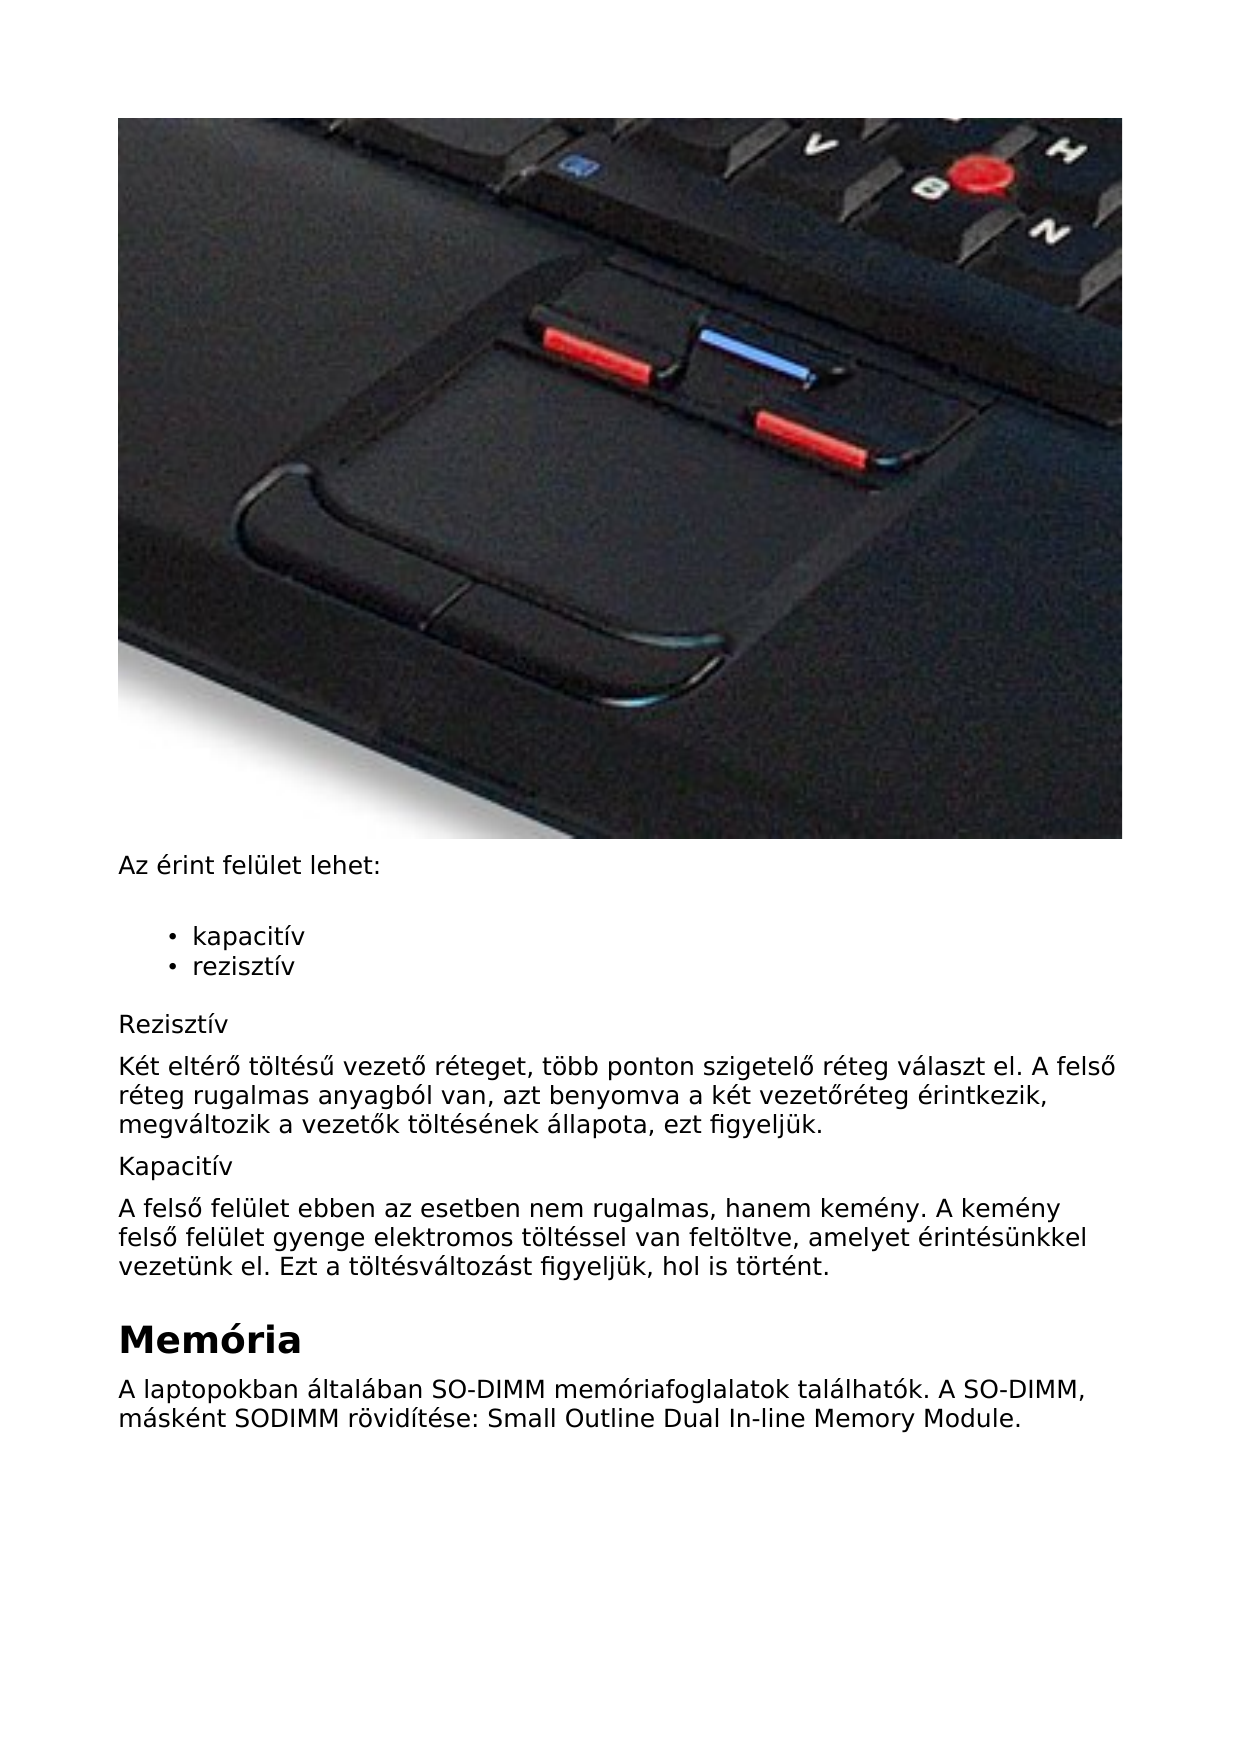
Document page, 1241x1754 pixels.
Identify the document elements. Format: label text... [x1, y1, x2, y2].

text Az érint felület lehet: [118, 851, 1122, 881]
text Kapacitív [118, 1152, 1122, 1181]
text Két eltérő töltésű vezető réteget, több ponton szigetelő réteg választ el. A felső réteg rugalmas anyagból van, azt benyomva a két vezetőréteg érintkezik, megváltozik a vezetők töltésének állapota, ezt figyeljük. [118, 1052, 1122, 1139]
picture [118, 118, 1123, 839]
text A felső felület ebben az esetben nem rugalmas, hanem kemény. A kemény felső felület gyenge elektromos töltéssel van feltöltve, amelyet érintésünkkel vezetünk el. Ezt a töltésváltozást figyeljük, hol is történt. [118, 1194, 1122, 1281]
text Rezisztív [118, 1010, 1122, 1039]
text A laptopokban általában SO-DIMM memóriafoglalatok találhatók. A SO-DIMM, másként SODIMM rövidítése: Small Outline Dual In-line Memory Module. [118, 1375, 1122, 1433]
list kapacitív [177, 923, 1122, 952]
subtitle Memória [118, 1319, 1122, 1362]
list rezisztív [177, 952, 1122, 981]
